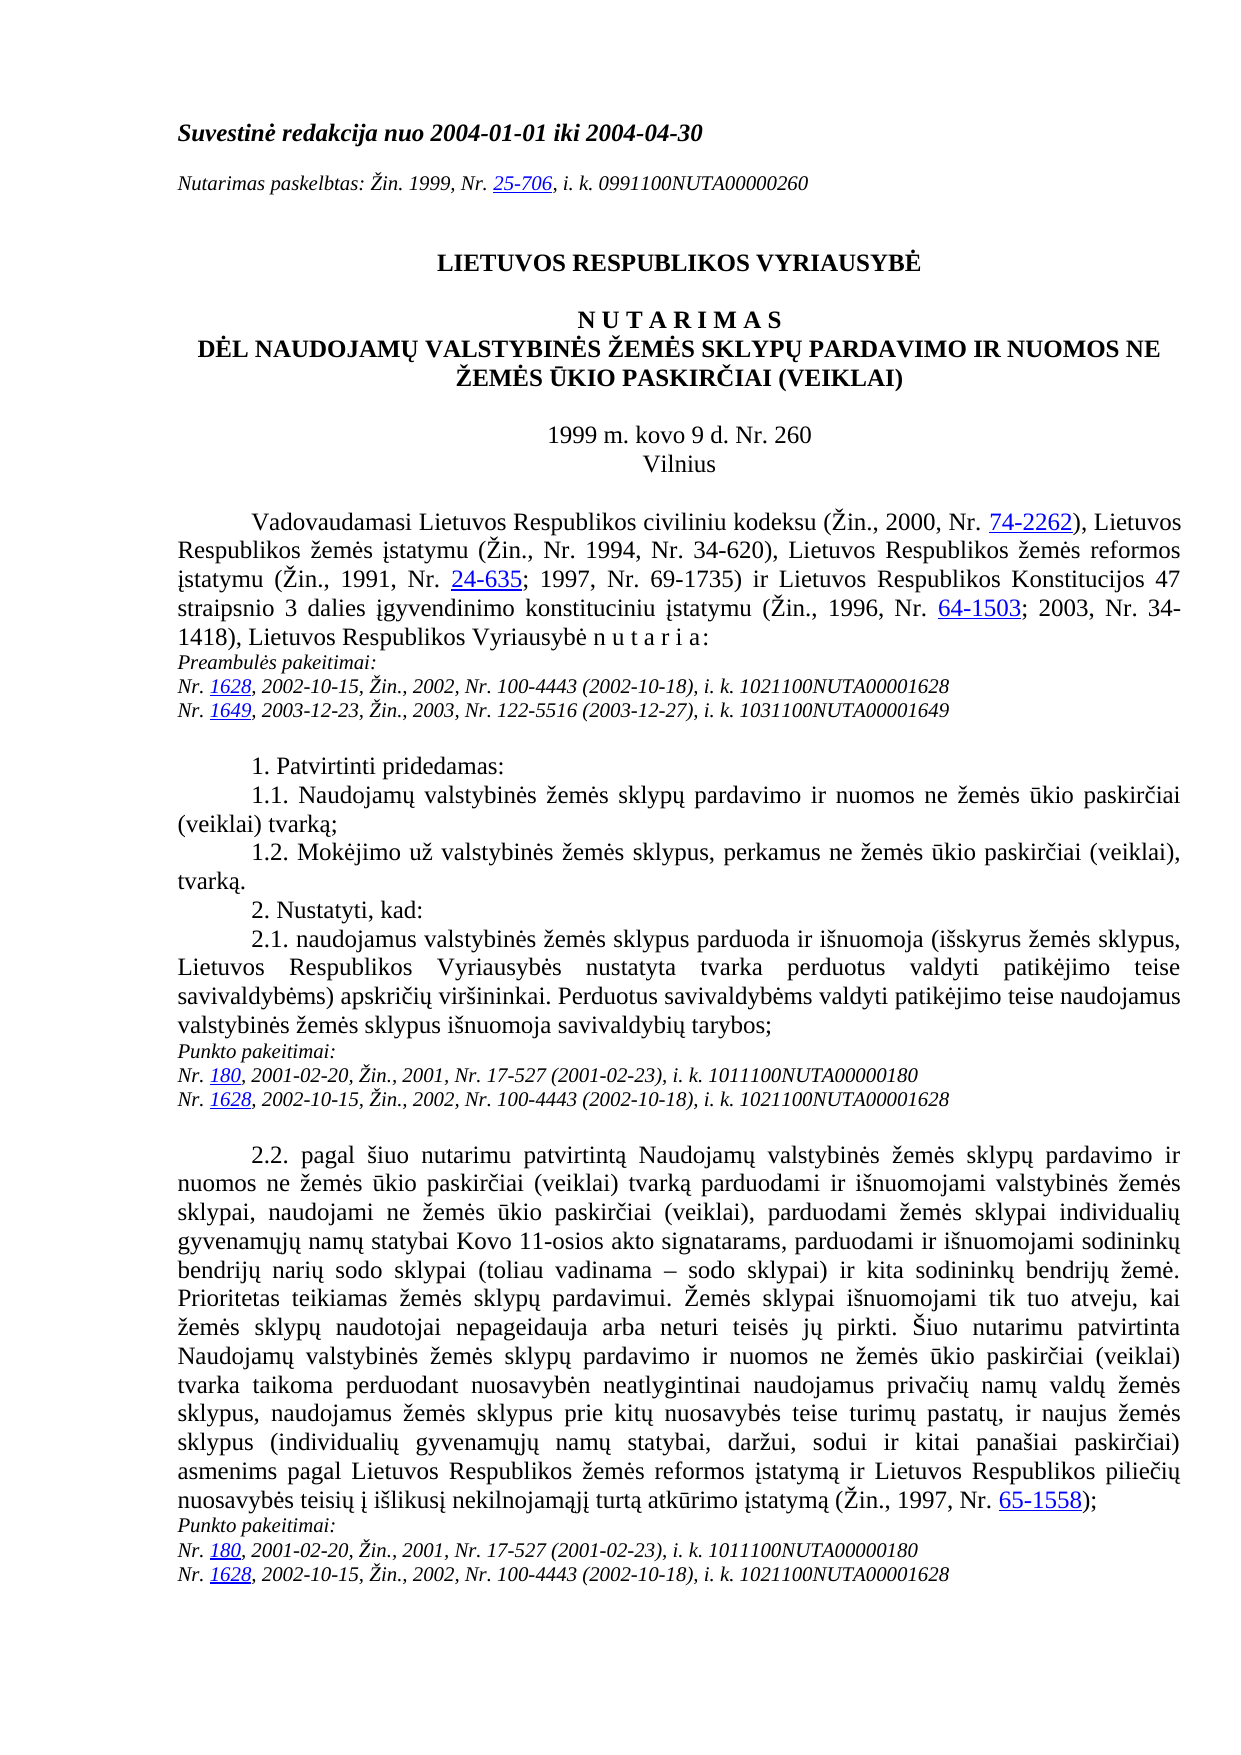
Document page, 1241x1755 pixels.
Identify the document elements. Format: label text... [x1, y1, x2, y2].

text Preambulės pakeitimai: [177, 650, 1181, 674]
text Punkto pakeitimai: [177, 1513, 1181, 1537]
text N U T A R I M A S [177, 305, 1181, 334]
text Suvestinė redakcija nuo 2004-01-01 iki 2004-04-30 [177, 118, 1181, 147]
text 1. Patvirtinti pridedamas: [177, 751, 1181, 780]
text Punkto pakeitimai: [177, 1039, 1181, 1063]
text 2.2. pagal šiuo nutarimu patvirtintą Naudojamų valstybinės žemės sklypų pardavimo ir nuomos ne žemės ūkio paskirčiai (veiklai) tvarką parduodami ir išnuomojami valstybinės žemės sklypai, naudojami ne žemės ūkio paskirčiai (veiklai), parduodami žemės sklypai individualių gyvenamųjų namų statybai Kovo 11-osios akto signatarams, parduodami ir išnuomojami sodininkų bendrijų narių sodo sklypai (toliau vadinama – sodo sklypai) ir kita sodininkų bendrijų žemė. Prioritetas teikiamas žemės sklypų pardavimui. Žemės sklypai išnuomojami tik tuo atveju, kai žemės sklypų naudotojai nepageidauja arba neturi teisės jų pirkti. Šiuo nutarimu patvirtinta Naudojamų valstybinės žemės sklypų pardavimo ir nuomos ne žemės ūkio paskirčiai (veiklai) tvarka taikoma perduodant nuosavybėn neatlygintinai naudojamus privačių namų valdų žemės sklypus, naudojamus žemės sklypus prie kitų nuosavybės teise turimų pastatų, ir naujus žemės sklypus (individualių gyvenamųjų namų statybai, daržui, sodui ir kitai panašiai paskirčiai) asmenims pagal Lietuvos Respublikos žemės reformos įstatymą ir Lietuvos Respublikos piliečių nuosavybės teisių į išlikusį nekilnojamąjį turtą atkūrimo įstatymą (Žin., 1997, Nr. 65-1558); [177, 1140, 1181, 1513]
text Nr. 180, 2001-02-20, Žin., 2001, Nr. 17-527 (2001-02-23), i. k. 1011100NUTA00000180 [177, 1537, 1181, 1562]
text 1.2. Mokėjimo už valstybinės žemės sklypus, perkamus ne žemės ūkio paskirčiai (veiklai), tvarką. [177, 837, 1181, 895]
text 1999 m. kovo 9 d. Nr. 260 [177, 420, 1181, 449]
text Vilnius [177, 449, 1181, 478]
text Nr. 1628, 2002-10-15, Žin., 2002, Nr. 100-4443 (2002-10-18), i. k. 1021100NUTA00001628 [177, 674, 1181, 698]
text Nr. 1628, 2002-10-15, Žin., 2002, Nr. 100-4443 (2002-10-18), i. k. 1021100NUTA00001628 [177, 1562, 1181, 1586]
text 2. Nustatyti, kad: [177, 895, 1181, 924]
text DĖL NAUDOJAMŲ VALSTYBINĖS ŽEMĖS SKLYPŲ PARDAVIMO IR NUOMOS NE ŽEMĖS ŪKIO PASKIRČIAI (VEIKLAI) [177, 334, 1181, 392]
text Nr. 1649, 2003-12-23, Žin., 2003, Nr. 122-5516 (2003-12-27), i. k. 1031100NUTA00001649 [177, 698, 1181, 722]
text Nr. 1628, 2002-10-15, Žin., 2002, Nr. 100-4443 (2002-10-18), i. k. 1021100NUTA00001628 [177, 1087, 1181, 1111]
text 1.1. Naudojamų valstybinės žemės sklypų pardavimo ir nuomos ne žemės ūkio paskirčiai (veiklai) tvarką; [177, 780, 1181, 837]
text Vadovaudamasi Lietuvos Respublikos civiliniu kodeksu (Žin., 2000, Nr. 74-2262), Lietuvos Respublikos žemės įstatymu (Žin., Nr. 1994, Nr. 34-620), Lietuvos Respublikos žemės reformos įstatymu (Žin., 1991, Nr. 24-635; 1997, Nr. 69-1735) ir Lietuvos Respublikos Konstitucijos 47 straipsnio 3 dalies įgyvendinimo konstituciniu įstatymu (Žin., 1996, Nr. 64-1503; 2003, Nr. 34- 1418), Lietuvos Respublikos Vyriausybė nutaria: [177, 507, 1181, 650]
text Nutarimas paskelbtas: Žin. 1999, Nr. 25-706, i. k. 0991100NUTA00000260 [177, 171, 1181, 195]
text LIETUVOS RESPUBLIKOS VYRIAUSYBĖ [177, 248, 1181, 277]
text Nr. 180, 2001-02-20, Žin., 2001, Nr. 17-527 (2001-02-23), i. k. 1011100NUTA00000180 [177, 1063, 1181, 1087]
text 2.1. naudojamus valstybinės žemės sklypus parduoda ir išnuomoja (išskyrus žemės sklypus, Lietuvos Respublikos Vyriausybės nustatyta tvarka perduotus valdyti patikėjimo teise savivaldybėms) apskričių viršininkai. Perduotus savivaldybėms valdyti patikėjimo teise naudojamus valstybinės žemės sklypus išnuomoja savivaldybių tarybos; [177, 924, 1181, 1039]
